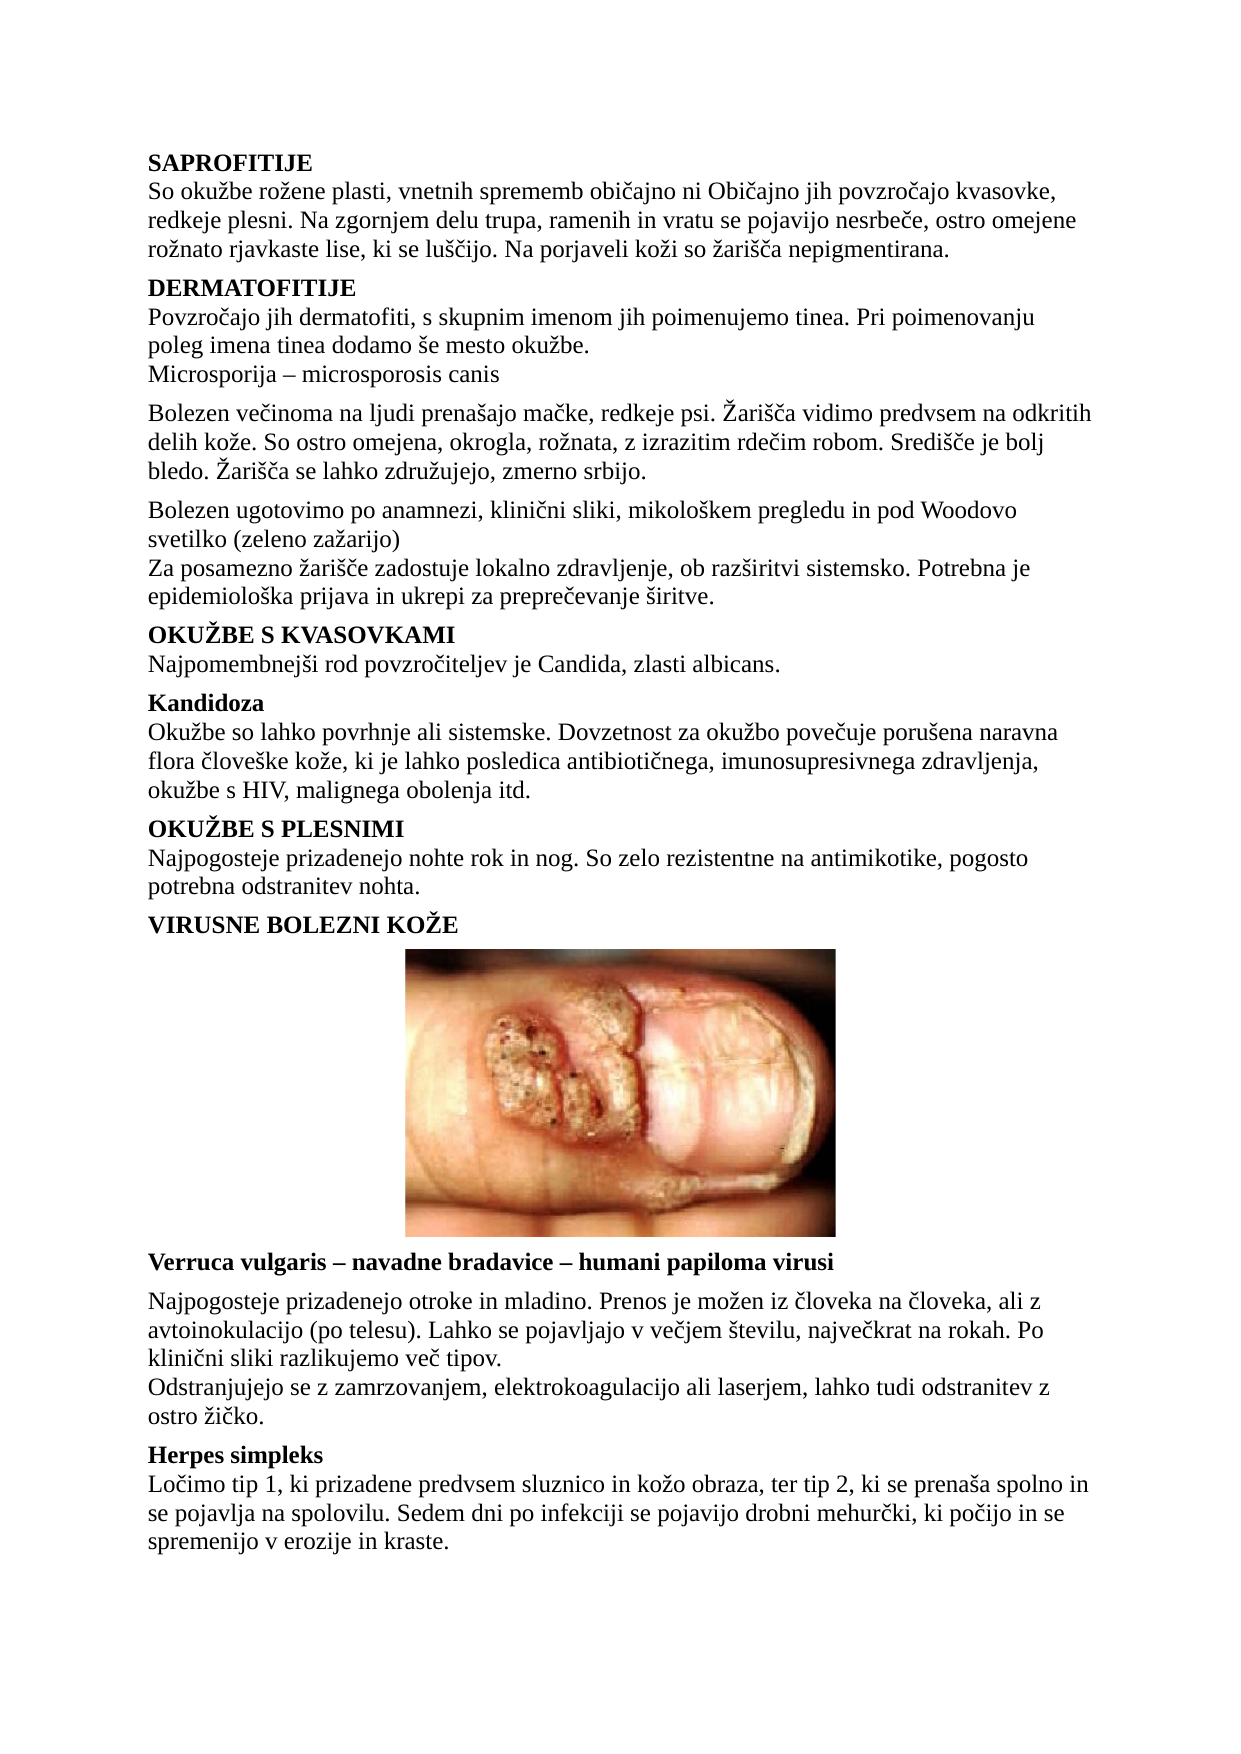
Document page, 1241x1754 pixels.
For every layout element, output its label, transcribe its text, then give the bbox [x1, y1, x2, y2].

text Herpes simpleks Ločimo tip 1, ki prizadene predvsem sluznico in kožo obraza, ter tip 2, ki se prenaša spolno in se pojavlja na spolovilu. Sedem dni po infekciji se pojavijo drobni mehurčki, ki počijo in se spremenijo v erozije in kraste. [148, 1440, 1093, 1555]
text DERMATOFITIJE Povzročajo jih dermatofiti, s skupnim imenom jih poimenujemo tinea. Pri poimenovanju poleg imena tinea dodamo še mesto okužbe. Microsporija – microsporosis canis [148, 273, 1093, 388]
text Verruca vulgaris – navadne bradavice – humani papiloma virusi [148, 1247, 1093, 1276]
text Kandidoza Okužbe so lahko povrhnje ali sistemske. Dovzetnost za okužbo povečuje porušena naravna flora človeške kože, ki je lahko posledica antibiotičnega, imunosupresivnega zdravljenja, okužbe s HIV, malignega obolenja itd. [148, 688, 1093, 803]
text SAPROFITIJE So okužbe rožene plasti, vnetnih sprememb običajno ni Običajno jih povzročajo kvasovke, redkeje plesni. Na zgornjem delu trupa, ramenih in vratu se pojavijo nesrbeče, ostro omejene rožnato rjavkaste lise, ki se luščijo. Na porjaveli koži so žarišča nepigmentirana. [148, 148, 1093, 263]
text VIRUSNE BOLEZNI KOŽE [148, 911, 1093, 939]
text OKUŽBE S KVASOVKAMI Najpomembnejši rod povzročiteljev je Candida, zlasti albicans. [148, 621, 1093, 678]
picture [404, 949, 836, 1237]
text Najpogosteje prizadenejo otroke in mladino. Prenos je možen iz človeka na človeka, ali z avtoinokulacijo (po telesu). Lahko se pojavljajo v večjem številu, največkrat na rokah. Po klinični sliki razlikujemo več tipov. Odstranjujejo se z zamrzovanjem, elektrokoagulacijo ali laserjem, lahko tudi odstranitev z ostro žičko. [148, 1286, 1093, 1430]
text Bolezen večinoma na ljudi prenašajo mačke, redkeje psi. Žarišča vidimo predvsem na odkritih delih kože. So ostro omejena, okrogla, rožnata, z izrazitim rdečim robom. Središče je bolj bledo. Žarišča se lahko združujejo, zmerno srbijo. [148, 398, 1093, 485]
text OKUŽBE S PLESNIMI Najpogosteje prizadenejo nohte rok in nog. So zelo rezistentne na antimikotike, pogosto potrebna odstranitev nohta. [148, 814, 1093, 900]
text Bolezen ugotovimo po anamnezi, klinični sliki, mikološkem pregledu in pod Woodovo svetilko (zeleno zažarijo) Za posamezno žarišče zadostuje lokalno zdravljenje, ob razširitvi sistemsko. Potrebna je epidemiološka prijava in ukrepi za preprečevanje širitve. [148, 495, 1093, 610]
